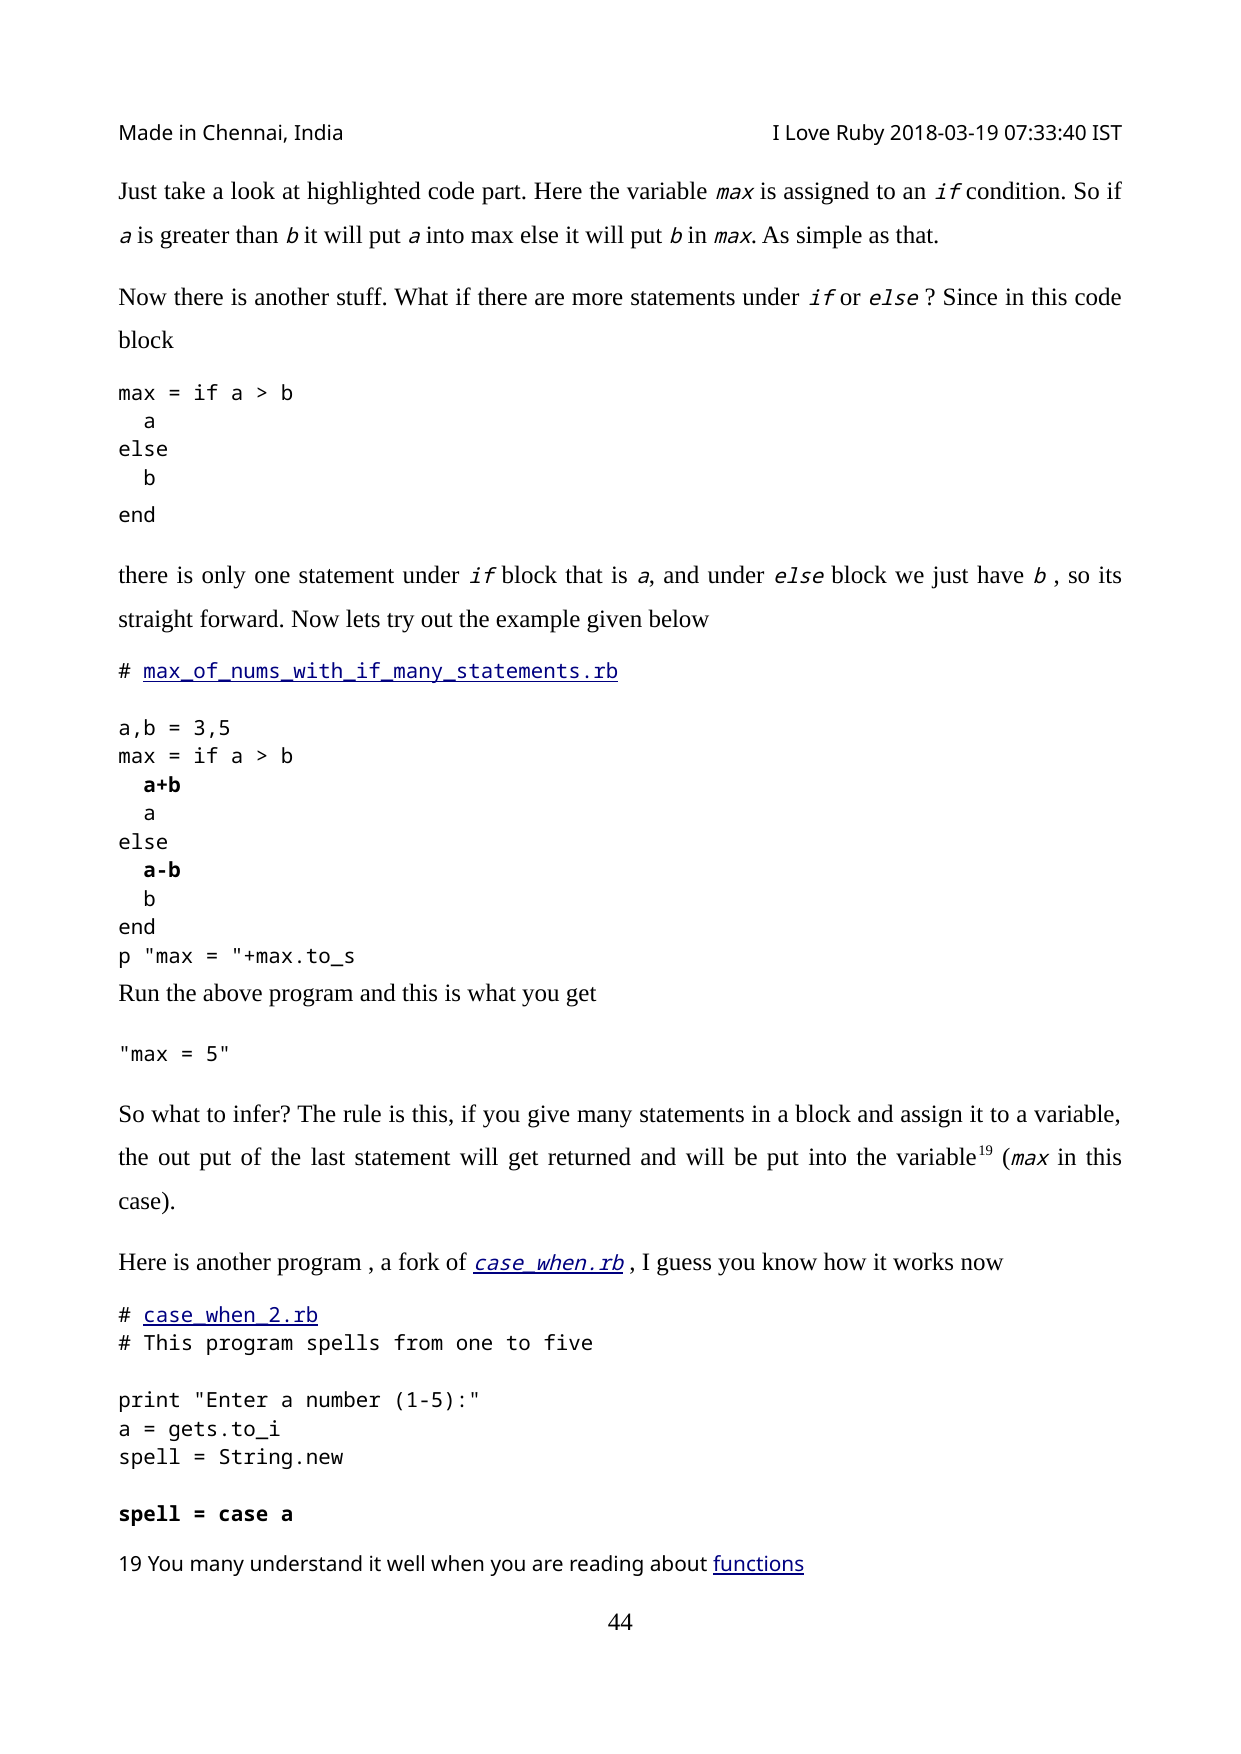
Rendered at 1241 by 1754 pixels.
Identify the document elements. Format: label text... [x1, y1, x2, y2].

text Run the above program and this is what you get [118, 978, 1122, 1007]
text # max_of_nums_with_if_many_statements.rb [118, 656, 1122, 685]
text You many understand it well when you are reading about functions [118, 1549, 1122, 1578]
text Now there is another stuff. What if there are more statements under if or else ? Since in this code block [118, 282, 1122, 354]
text else [118, 827, 1122, 855]
text a = gets.to_i [118, 1414, 1122, 1442]
text there is only one statement under if block that is a, and under else block we just have b , so its straight forward. Now lets try out the example given below [118, 561, 1122, 633]
text else [118, 434, 1122, 463]
text a [118, 798, 1122, 827]
text # case_when_2.rb [118, 1300, 1122, 1328]
text spell = case a [118, 1499, 1122, 1527]
text print "Enter a number (1-5):" [118, 1385, 1122, 1414]
text end [118, 500, 1122, 529]
text b [118, 463, 1122, 491]
text a [118, 406, 1122, 434]
text p "max = "+max.to_s [118, 941, 1122, 969]
text "max = 5" [118, 1039, 1122, 1067]
text b [118, 884, 1122, 912]
text So what to infer? The rule is this, if you give many statements in a block and assign it to a variable, the out put of the last statement will get returned and will be put into the variable (max in this case). [118, 1099, 1122, 1215]
text # This program spells from one to five [118, 1328, 1122, 1357]
text spell = String.new [118, 1442, 1122, 1471]
text a+b [118, 770, 1122, 798]
text a-b [118, 855, 1122, 884]
text Here is another program , a fork of case_when.rb , I guess you know how it works now [118, 1247, 1122, 1276]
text max = if a > b [118, 378, 1122, 406]
text Just take a look at highlighted code part. Here the variable max is assigned to an if condition. So if a is greater than b it will put a into max else it will put b in max. As simple as that. [118, 176, 1122, 249]
text max = if a > b [118, 742, 1122, 770]
text end [118, 912, 1122, 941]
text a,b = 3,5 [118, 713, 1122, 742]
